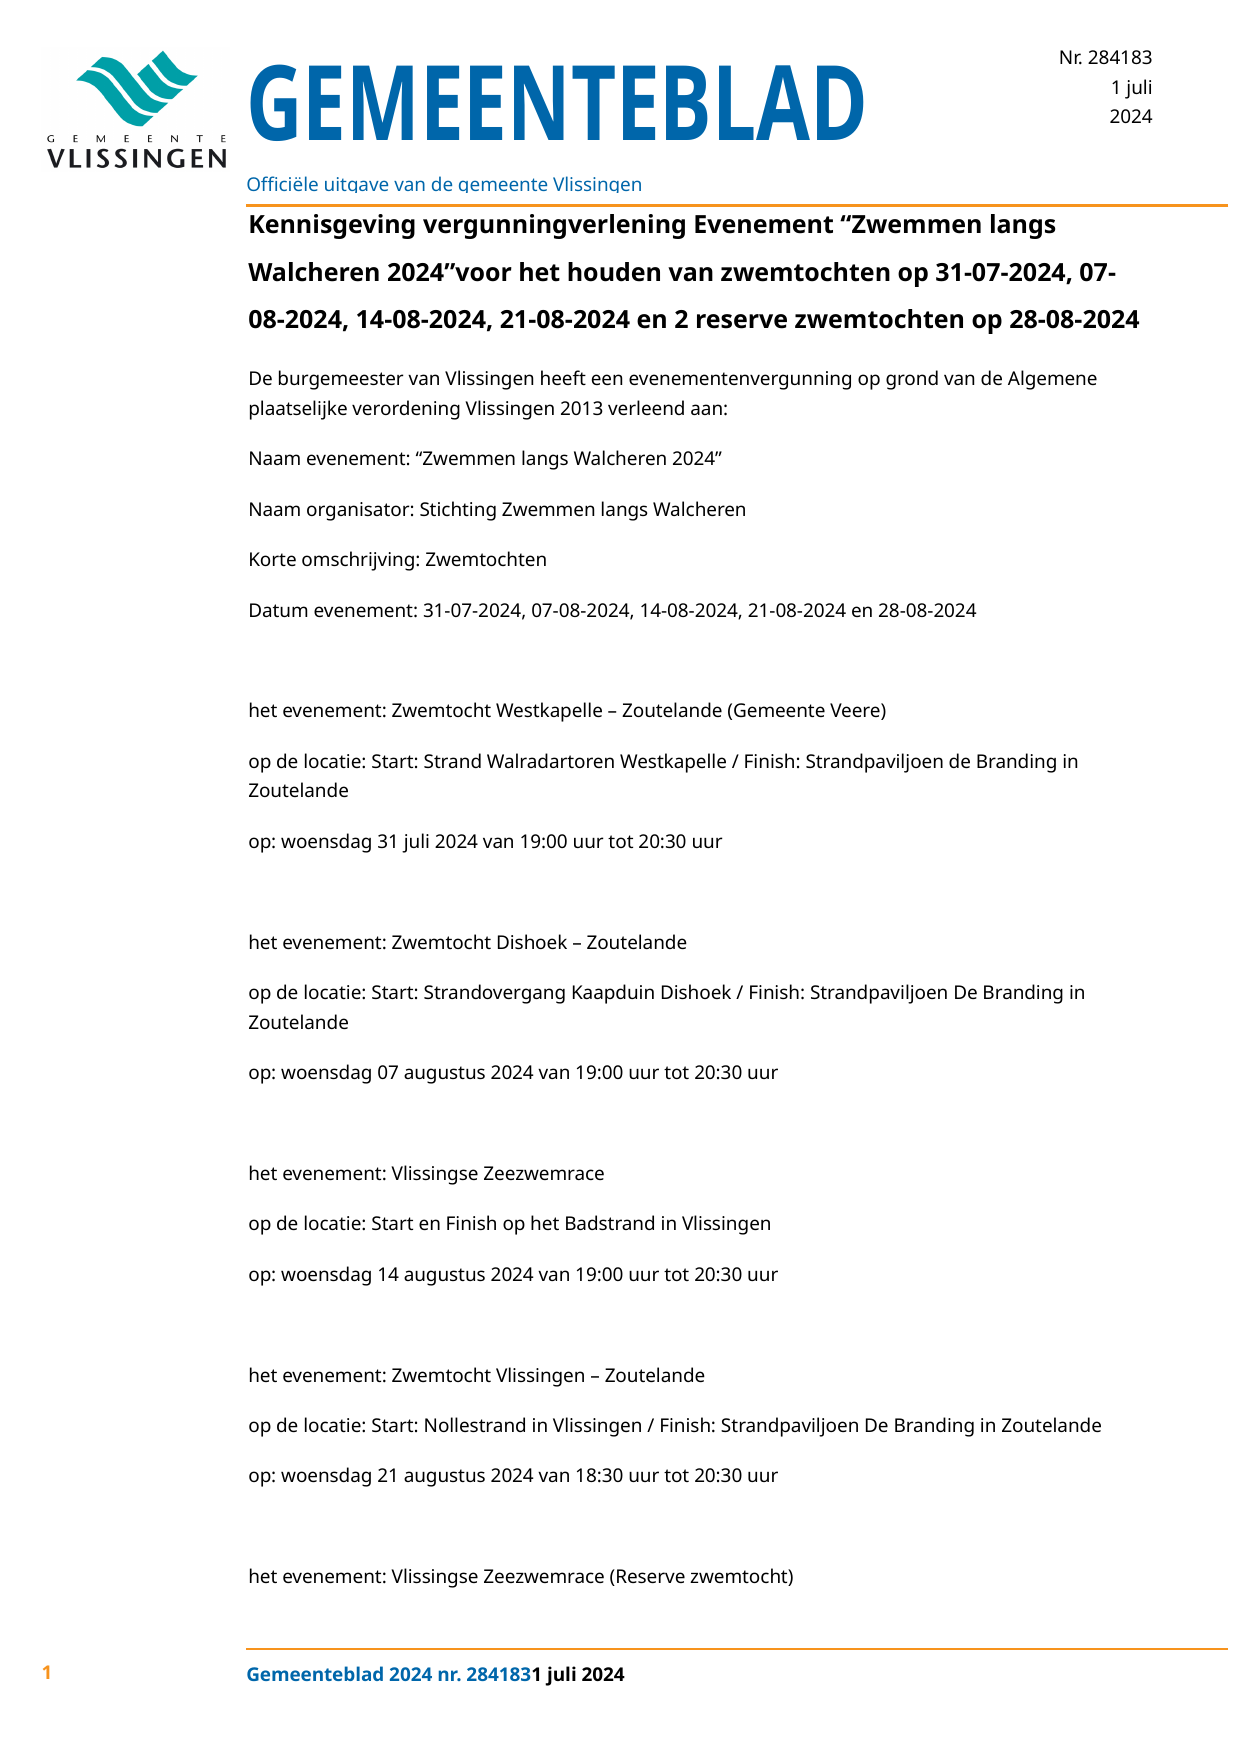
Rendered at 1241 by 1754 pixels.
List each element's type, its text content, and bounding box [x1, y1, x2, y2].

text op de locatie: Start: Strand Walradartoren Westkapelle / Finish: Strandpaviljoen de Branding in Zoutelande [248, 748, 1152, 803]
text op de locatie: Start: Strandovergang Kaapduin Dishoek / Finish: Strandpaviljoen De Branding in Zoutelande [248, 979, 1152, 1034]
text De burgemeester van Vlissingen heeft een evenementenvergunning op grond van de Algemene plaatselijke verordening Vlissingen 2013 verleend aan: [248, 366, 1152, 421]
text op: woensdag 14 augustus 2024 van 19:00 uur tot 20:30 uur [248, 1261, 1152, 1287]
picture [41, 47, 231, 172]
text Datum evenement: 31-07-2024, 07-08-2024, 14-08-2024, 21-08-2024 en 28-08-2024 [248, 597, 1152, 622]
text Naam evenement: “Zwemmen langs Walcheren 2024” [248, 446, 1152, 471]
text Kennisgeving vergunningverlening Evenement “Zwemmen langs Walcheren 2024”voor het houden van zwemtochten op 31-07-2024, 07-08-2024, 14-08-2024, 21-08-2024 en 2 reserve zwemtochten op 28-08-2024 [248, 207, 1152, 336]
text het evenement: Zwemtocht Vlissingen – Zoutelande [248, 1362, 1152, 1387]
text op: woensdag 31 juli 2024 van 19:00 uur tot 20:30 uur [248, 828, 1152, 854]
text op: woensdag 21 augustus 2024 van 18:30 uur tot 20:30 uur [248, 1463, 1152, 1488]
text op: woensdag 07 augustus 2024 van 19:00 uur tot 20:30 uur [248, 1059, 1152, 1085]
text Korte omschrijving: Zwemtochten [248, 546, 1152, 572]
text het evenement: Vlissingse Zeezwemrace [248, 1160, 1152, 1186]
text op de locatie: Start en Finish op het Badstrand in Vlissingen [248, 1211, 1152, 1236]
text het evenement: Zwemtocht Dishoek – Zoutelande [248, 929, 1152, 954]
text het evenement: Zwemtocht Westkapelle – Zoutelande (Gemeente Veere) [248, 698, 1152, 723]
text het evenement: Vlissingse Zeezwemrace (Reserve zwemtocht) [248, 1563, 1152, 1589]
text op de locatie: Start: Nollestrand in Vlissingen / Finish: Strandpaviljoen De Branding in Zoutelande [248, 1412, 1152, 1438]
text Naam organisator: Stichting Zwemmen langs Walcheren [248, 496, 1152, 522]
